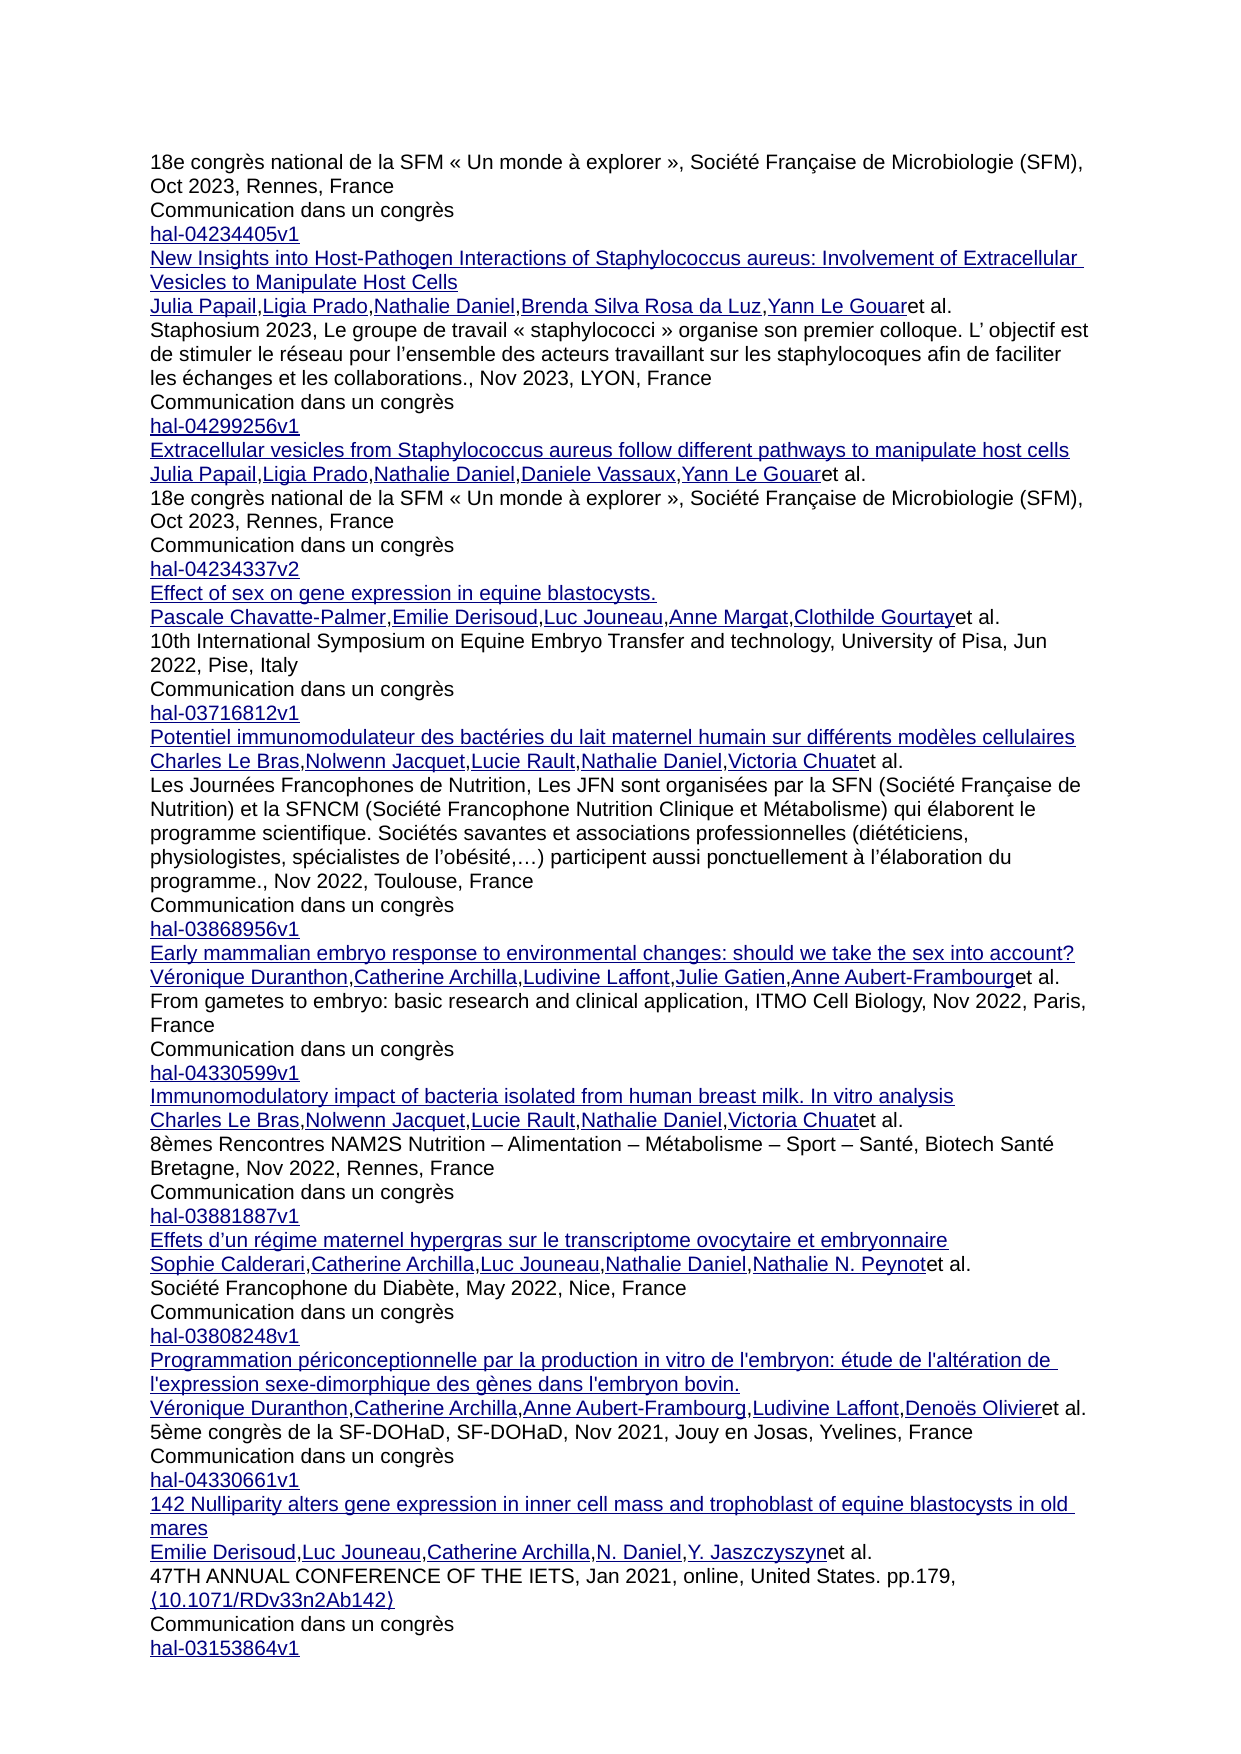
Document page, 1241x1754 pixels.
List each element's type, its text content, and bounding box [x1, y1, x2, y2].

table_cell 18e congrès national de la SFM « Un monde à explorer », Société Française de Microbiologie (SFM), Oct 2023, Rennes, France Communication dans un congrès hal-04234405v1 [150, 150, 1090, 246]
table_cell Programmation périconceptionnelle par la production in vitro de l'embryon: étude de l'altération de l'expression sexe-dimorphique des gènes dans l'embryon bovin. Véronique Duranthon,Catherine Archilla,Anne Aubert-Frambourg,Ludivine Laffont,Denoës Olivieret al. 5ème congrès de la SF-DOHaD, SF-DOHaD, Nov 2021, Jouy en Josas, Yvelines, France Communication dans un congrès hal-04330661v1 [150, 1348, 1090, 1492]
table_cell Effect of sex on gene expression in equine blastocysts. Pascale Chavatte-Palmer,Emilie Derisoud,Luc Jouneau,Anne Margat,Clothilde Gourtayet al. 10th International Symposium on Equine Embryo Transfer and technology, University of Pisa, Jun 2022, Pise, Italy Communication dans un congrès hal-03716812v1 [150, 581, 1090, 725]
table_cell New Insights into Host-Pathogen Interactions of Staphylococcus aureus: Involvement of Extracellular Vesicles to Manipulate Host Cells Julia Papail,Ligia Prado,Nathalie Daniel,Brenda Silva Rosa da Luz,Yann Le Gouaret al. Staphosium 2023, Le groupe de travail « staphylococci » organise son premier colloque. L’ objectif est de stimuler le réseau pour l’ensemble des acteurs travaillant sur les staphylocoques afin de faciliter les échanges et les collaborations., Nov 2023, LYON, France Communication dans un congrès hal-04299256v1 [150, 246, 1090, 437]
table_cell Effets d’un régime maternel hypergras sur le transcriptome ovocytaire et embryonnaire Sophie Calderari,Catherine Archilla,Luc Jouneau,Nathalie Daniel,Nathalie N. Peynotet al. Société Francophone du Diabète, May 2022, Nice, France Communication dans un congrès hal-03808248v1 [150, 1228, 1090, 1348]
table_cell Immunomodulatory impact of bacteria isolated from human breast milk. In vitro analysis Charles Le Bras,Nolwenn Jacquet,Lucie Rault,Nathalie Daniel,Victoria Chuatet al. 8èmes Rencontres NAM2S Nutrition – Alimentation – Métabolisme – Sport – Santé, Biotech Santé Bretagne, Nov 2022, Rennes, France Communication dans un congrès hal-03881887v1 [150, 1084, 1090, 1228]
table_cell Extracellular vesicles from Staphylococcus aureus follow different pathways to manipulate host cells Julia Papail,Ligia Prado,Nathalie Daniel,Daniele Vassaux,Yann Le Gouaret al. 18e congrès national de la SFM « Un monde à explorer », Société Française de Microbiologie (SFM), Oct 2023, Rennes, France Communication dans un congrès hal-04234337v2 [150, 438, 1090, 581]
table_cell Potentiel immunomodulateur des bactéries du lait maternel humain sur différents modèles cellulaires Charles Le Bras,Nolwenn Jacquet,Lucie Rault,Nathalie Daniel,Victoria Chuatet al. Les Journées Francophones de Nutrition, Les JFN sont organisées par la SFN (Société Française de Nutrition) et la SFNCM (Société Francophone Nutrition Clinique et Métabolisme) qui élaborent le programme scientifique. Sociétés savantes et associations professionnelles (diététiciens, physiologistes, spécialistes de l’obésité,…) participent aussi ponctuellement à l’élaboration du programme., Nov 2022, Toulouse, France Communication dans un congrès hal-03868956v1 [150, 725, 1090, 941]
table_cell 142 Nulliparity alters gene expression in inner cell mass and trophoblast of equine blastocysts in old mares Emilie Derisoud,Luc Jouneau,Catherine Archilla,N. Daniel,Y. Jaszczyszynet al. 47TH ANNUAL CONFERENCE OF THE IETS, Jan 2021, online, United States. pp.179, ⟨10.1071/RDv33n2Ab142⟩ Communication dans un congrès hal-03153864v1 [150, 1492, 1090, 1659]
table_cell Early mammalian embryo response to environmental changes: should we take the sex into account? Véronique Duranthon,Catherine Archilla,Ludivine Laffont,Julie Gatien,Anne Aubert-Frambourget al. From gametes to embryo: basic research and clinical application, ITMO Cell Biology, Nov 2022, Paris, France Communication dans un congrès hal-04330599v1 [150, 941, 1090, 1084]
